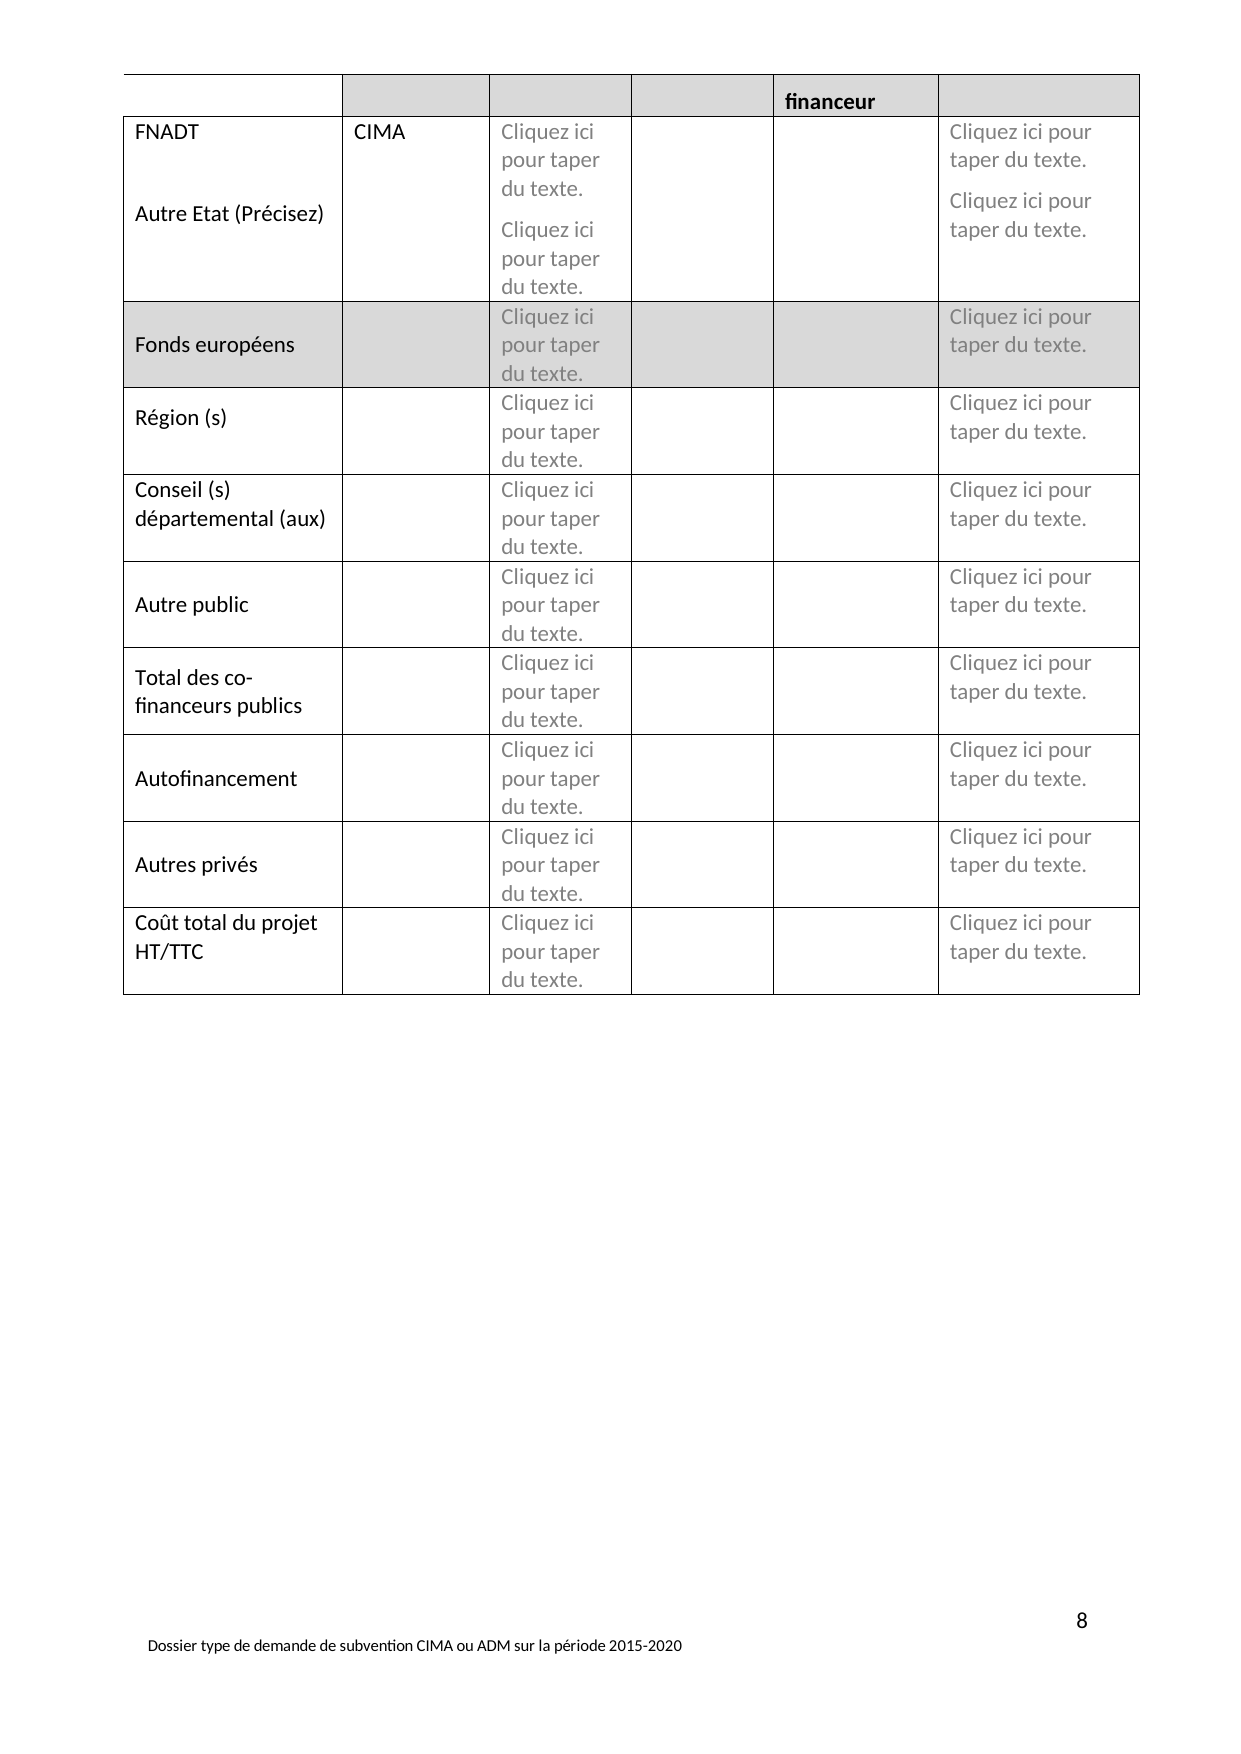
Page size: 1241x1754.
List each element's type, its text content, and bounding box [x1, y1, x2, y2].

table_cell Fonds européens [124, 302, 342, 387]
table_cell Cliquez ici pour taper du texte. Cliquez ici pour taper du texte. [490, 117, 631, 301]
table_cell Cliquez ici pour taper du texte. [490, 475, 631, 561]
table_cell Autre public [124, 562, 342, 647]
table_cell Cliquez ici pour taper du texte. [490, 648, 631, 734]
table_cell Cliquez ici pour taper du texte. [490, 302, 631, 387]
table_cell Autres privés [124, 822, 342, 907]
table_cell CIMA [343, 117, 489, 301]
table_cell [774, 302, 938, 387]
table_cell Cliquez ici pour taper du texte. [490, 388, 631, 474]
table_cell Cliquez ici pour taper du texte. [939, 388, 1139, 474]
table_cell [343, 388, 489, 474]
table_cell [632, 822, 773, 907]
table_cell [774, 735, 938, 821]
table_cell [774, 388, 938, 474]
table_cell [774, 908, 938, 994]
table_cell [343, 562, 489, 647]
table_cell [343, 648, 489, 734]
table_header financeur [774, 75, 938, 116]
table_cell Cliquez ici pour taper du texte. [939, 648, 1139, 734]
table_cell [774, 117, 938, 301]
table_cell Cliquez ici pour taper du texte. [490, 908, 631, 994]
table_cell Cliquez ici pour taper du texte. [939, 302, 1139, 387]
table_cell Cliquez ici pour taper du texte. [490, 562, 631, 647]
table_cell [632, 648, 773, 734]
table_cell Coût total du projet HT/TTC [124, 908, 342, 994]
table_cell [632, 475, 773, 561]
table_cell [774, 562, 938, 647]
table_cell [343, 302, 489, 387]
table_cell [632, 302, 773, 387]
table_cell Conseil (s) départemental (aux) [124, 475, 342, 561]
table_cell [343, 475, 489, 561]
table_header [343, 75, 489, 116]
table_cell Total des co-financeurs publics [124, 648, 342, 734]
table_cell Cliquez ici pour taper du texte. Cliquez ici pour taper du texte. [939, 117, 1139, 301]
table_cell Autofinancement [124, 735, 342, 821]
table_cell [632, 117, 773, 301]
table_header [490, 75, 631, 116]
table_cell Cliquez ici pour taper du texte. [490, 822, 631, 907]
table_cell Cliquez ici pour taper du texte. [939, 475, 1139, 561]
table_cell [343, 735, 489, 821]
table_cell FNADT Autre Etat (Précisez) [124, 117, 342, 301]
table_cell [343, 822, 489, 907]
table_header [939, 75, 1139, 116]
table_cell [774, 475, 938, 561]
table_cell [774, 648, 938, 734]
table_cell Région (s) [124, 388, 342, 474]
table_header [124, 75, 342, 116]
table_header [632, 75, 773, 116]
table_cell [632, 562, 773, 647]
table_cell [632, 908, 773, 994]
table_cell [632, 735, 773, 821]
table_cell Cliquez ici pour taper du texte. [490, 735, 631, 821]
table_cell [632, 388, 773, 474]
table_cell Cliquez ici pour taper du texte. [939, 908, 1139, 994]
table_cell Cliquez ici pour taper du texte. [939, 562, 1139, 647]
table_cell [343, 908, 489, 994]
table_cell Cliquez ici pour taper du texte. [939, 822, 1139, 907]
table_cell [774, 822, 938, 907]
table_cell Cliquez ici pour taper du texte. [939, 735, 1139, 821]
